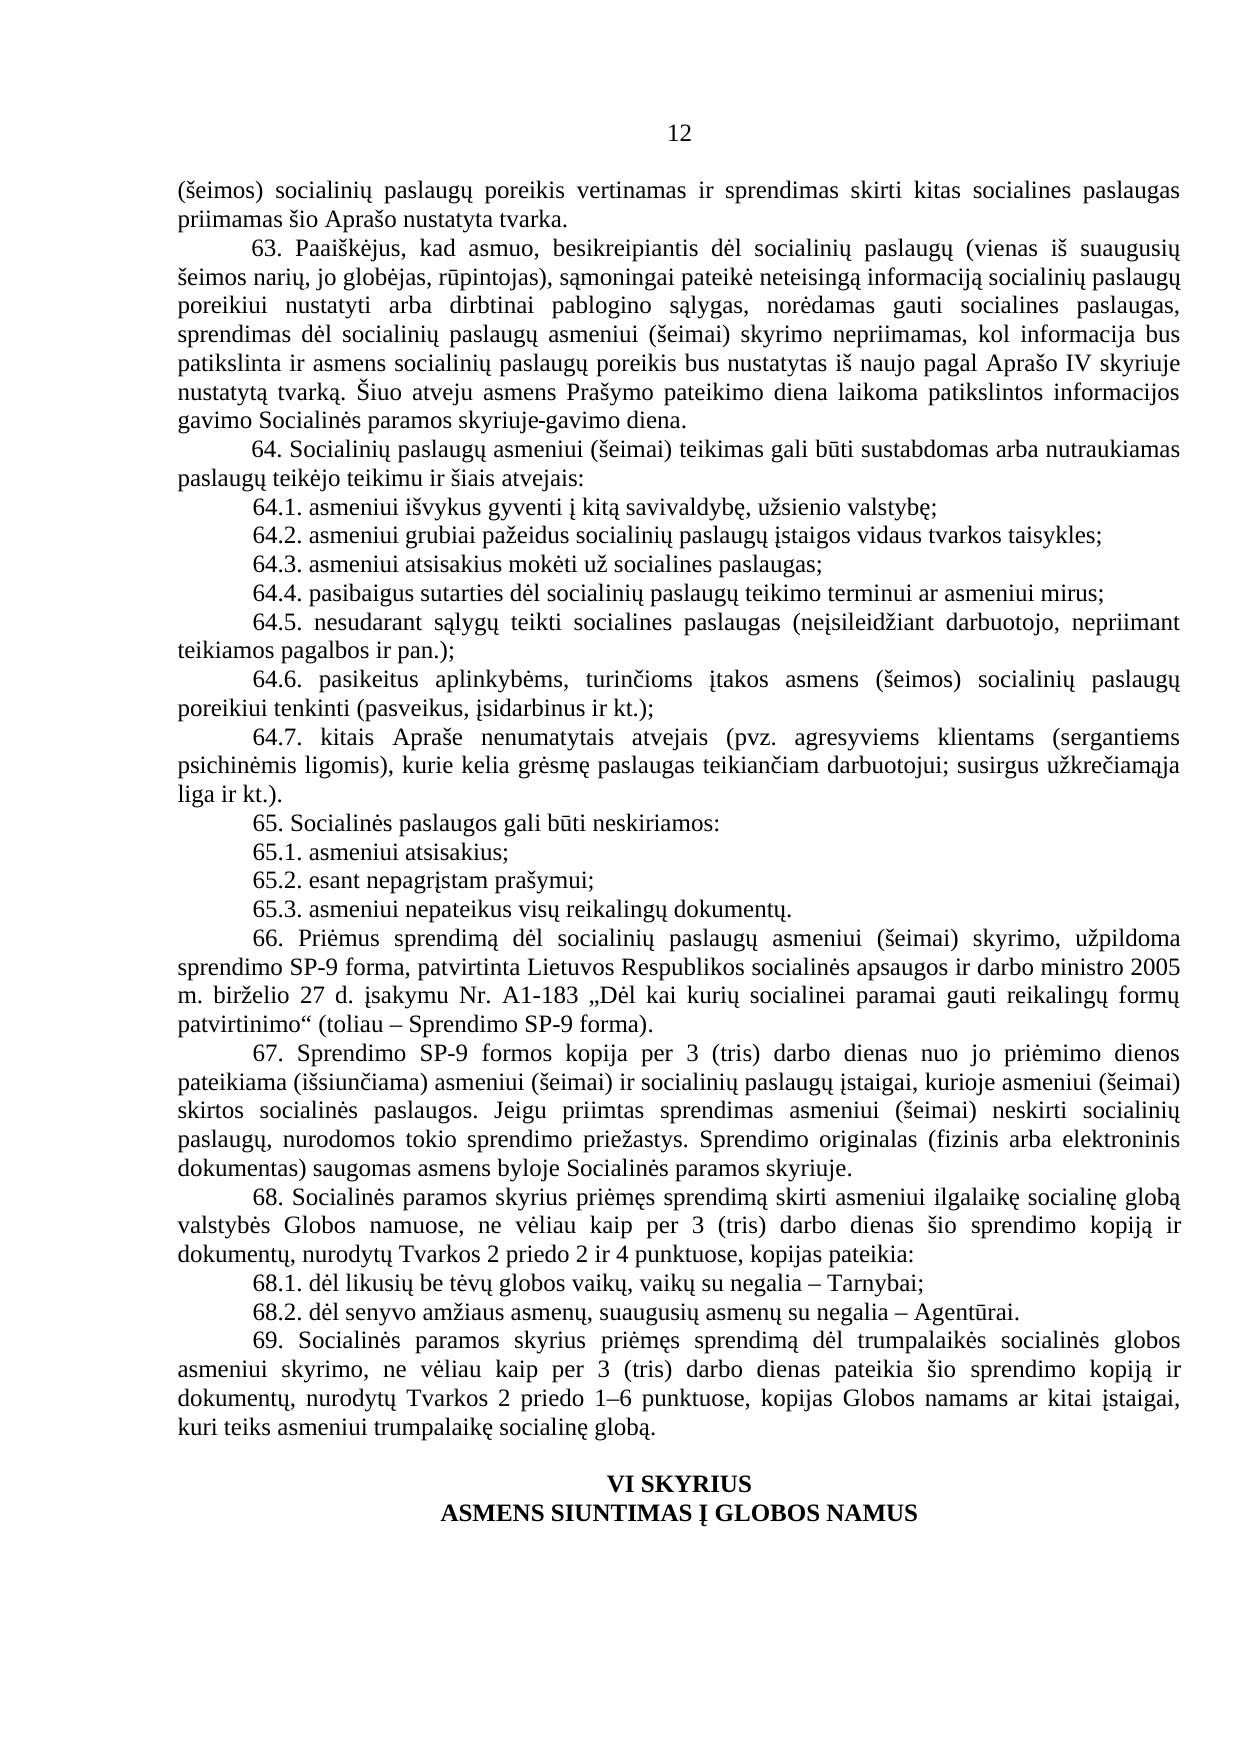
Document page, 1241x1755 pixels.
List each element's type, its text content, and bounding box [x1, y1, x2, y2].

text 64.7. kitais Apraše nenumatytais atvejais (pvz. agresyviems klientams (sergantiems psichinėmis ligomis), kurie kelia grėsmę paslaugas teikiančiam darbuotojui; susirgus užkrečiamąja liga ir kt.). [177, 722, 1181, 808]
text 65.1. asmeniui atsisakius; [177, 837, 1181, 866]
text 68.2. dėl senyvo amžiaus asmenų, suaugusių asmenų su negalia – Agentūrai. [177, 1297, 1181, 1326]
text 67. Sprendimo SP-9 formos kopija per 3 (tris) darbo dienas nuo jo priėmimo dienos pateikiama (išsiunčiama) asmeniui (šeimai) ir socialinių paslaugų įstaigai, kurioje asmeniui (šeimai) skirtos socialinės paslaugos. Jeigu priimtas sprendimas asmeniui (šeimai) neskirti socialinių paslaugų, nurodomos tokio sprendimo priežastys. Sprendimo originalas (fizinis arba elektroninis dokumentas) saugomas asmens byloje Socialinės paramos skyriuje. [177, 1038, 1181, 1182]
text 64.1. asmeniui išvykus gyventi į kitą savivaldybę, užsienio valstybę; [177, 492, 1181, 521]
text VI SKYRIUS [177, 1469, 1181, 1498]
text 69. Socialinės paramos skyrius priėmęs sprendimą dėl trumpalaikės socialinės globos asmeniui skyrimo, ne vėliau kaip per 3 (tris) darbo dienas pateikia šio sprendimo kopiją ir dokumentų, nurodytų Tvarkos 2 priedo 1–6 punktuose, kopijas Globos namams ar kitai įstaigai, kuri teiks asmeniui trumpalaikę socialinę globą. [177, 1326, 1181, 1441]
text 64.5. nesudarant sąlygų teikti socialines paslaugas (neįsileidžiant darbuotojo, nepriimant teikiamos pagalbos ir pan.); [177, 607, 1181, 664]
text ASMENS SIUNTIMAS Į GLOBOS NAMUS [177, 1498, 1181, 1527]
text 68.1. dėl likusių be tėvų globos vaikų, vaikų su negalia – Tarnybai; [177, 1268, 1181, 1297]
text 65. Socialinės paslaugos gali būti neskiriamos: [177, 808, 1181, 837]
text 64.3. asmeniui atsisakius mokėti už socialines paslaugas; [177, 549, 1181, 578]
text 65.2. esant nepagrįstam prašymui; [177, 866, 1181, 894]
text 66. Priėmus sprendimą dėl socialinių paslaugų asmeniui (šeimai) skyrimo, užpildoma sprendimo SP-9 forma, patvirtinta Lietuvos Respublikos socialinės apsaugos ir darbo ministro 2005 m. birželio 27 d. įsakymu Nr. A1-183 „Dėl kai kurių socialinei paramai gauti reikalingų formų patvirtinimo“ (toliau – Sprendimo SP-9 forma). [177, 923, 1181, 1038]
text 63. Paaiškėjus, kad asmuo, besikreipiantis dėl socialinių paslaugų (vienas iš suaugusių šeimos narių, jo globėjas, rūpintojas), sąmoningai pateikė neteisingą informaciją socialinių paslaugų poreikiui nustatyti arba dirbtinai pablogino sąlygas, norėdamas gauti socialines paslaugas, sprendimas dėl socialinių paslaugų asmeniui (šeimai) skyrimo nepriimamas, kol informacija bus patikslinta ir asmens socialinių paslaugų poreikis bus nustatytas iš naujo pagal Aprašo IV skyriuje nustatytą tvarką. Šiuo atveju asmens Prašymo pateikimo diena laikoma patikslintos informacijos gavimo Socialinės paramos skyriuje gavimo diena. [177, 233, 1181, 434]
text 64.6. pasikeitus aplinkybėms, turinčioms įtakos asmens (šeimos) socialinių paslaugų poreikiui tenkinti (pasveikus, įsidarbinus ir kt.); [177, 664, 1181, 722]
text 64.4. pasibaigus sutarties dėl socialinių paslaugų teikimo terminui ar asmeniui mirus; [177, 578, 1181, 607]
text 64.2. asmeniui grubiai pažeidus socialinių paslaugų įstaigos vidaus tvarkos taisykles; [177, 521, 1181, 549]
text 68. Socialinės paramos skyrius priėmęs sprendimą skirti asmeniui ilgalaikę socialinę globą valstybės Globos namuose, ne vėliau kaip per 3 (tris) darbo dienas šio sprendimo kopiją ir dokumentų, nurodytų Tvarkos 2 priedo 2 ir 4 punktuose, kopijas pateikia: [177, 1182, 1181, 1268]
text (šeimos) socialinių paslaugų poreikis vertinamas ir sprendimas skirti kitas socialines paslaugas priimamas šio Aprašo nustatyta tvarka. [177, 176, 1181, 233]
text 65.3. asmeniui nepateikus visų reikalingų dokumentų. [177, 894, 1181, 923]
text 64. Socialinių paslaugų asmeniui (šeimai) teikimas gali būti sustabdomas arba nutraukiamas paslaugų teikėjo teikimu ir šiais atvejais: [177, 434, 1181, 492]
